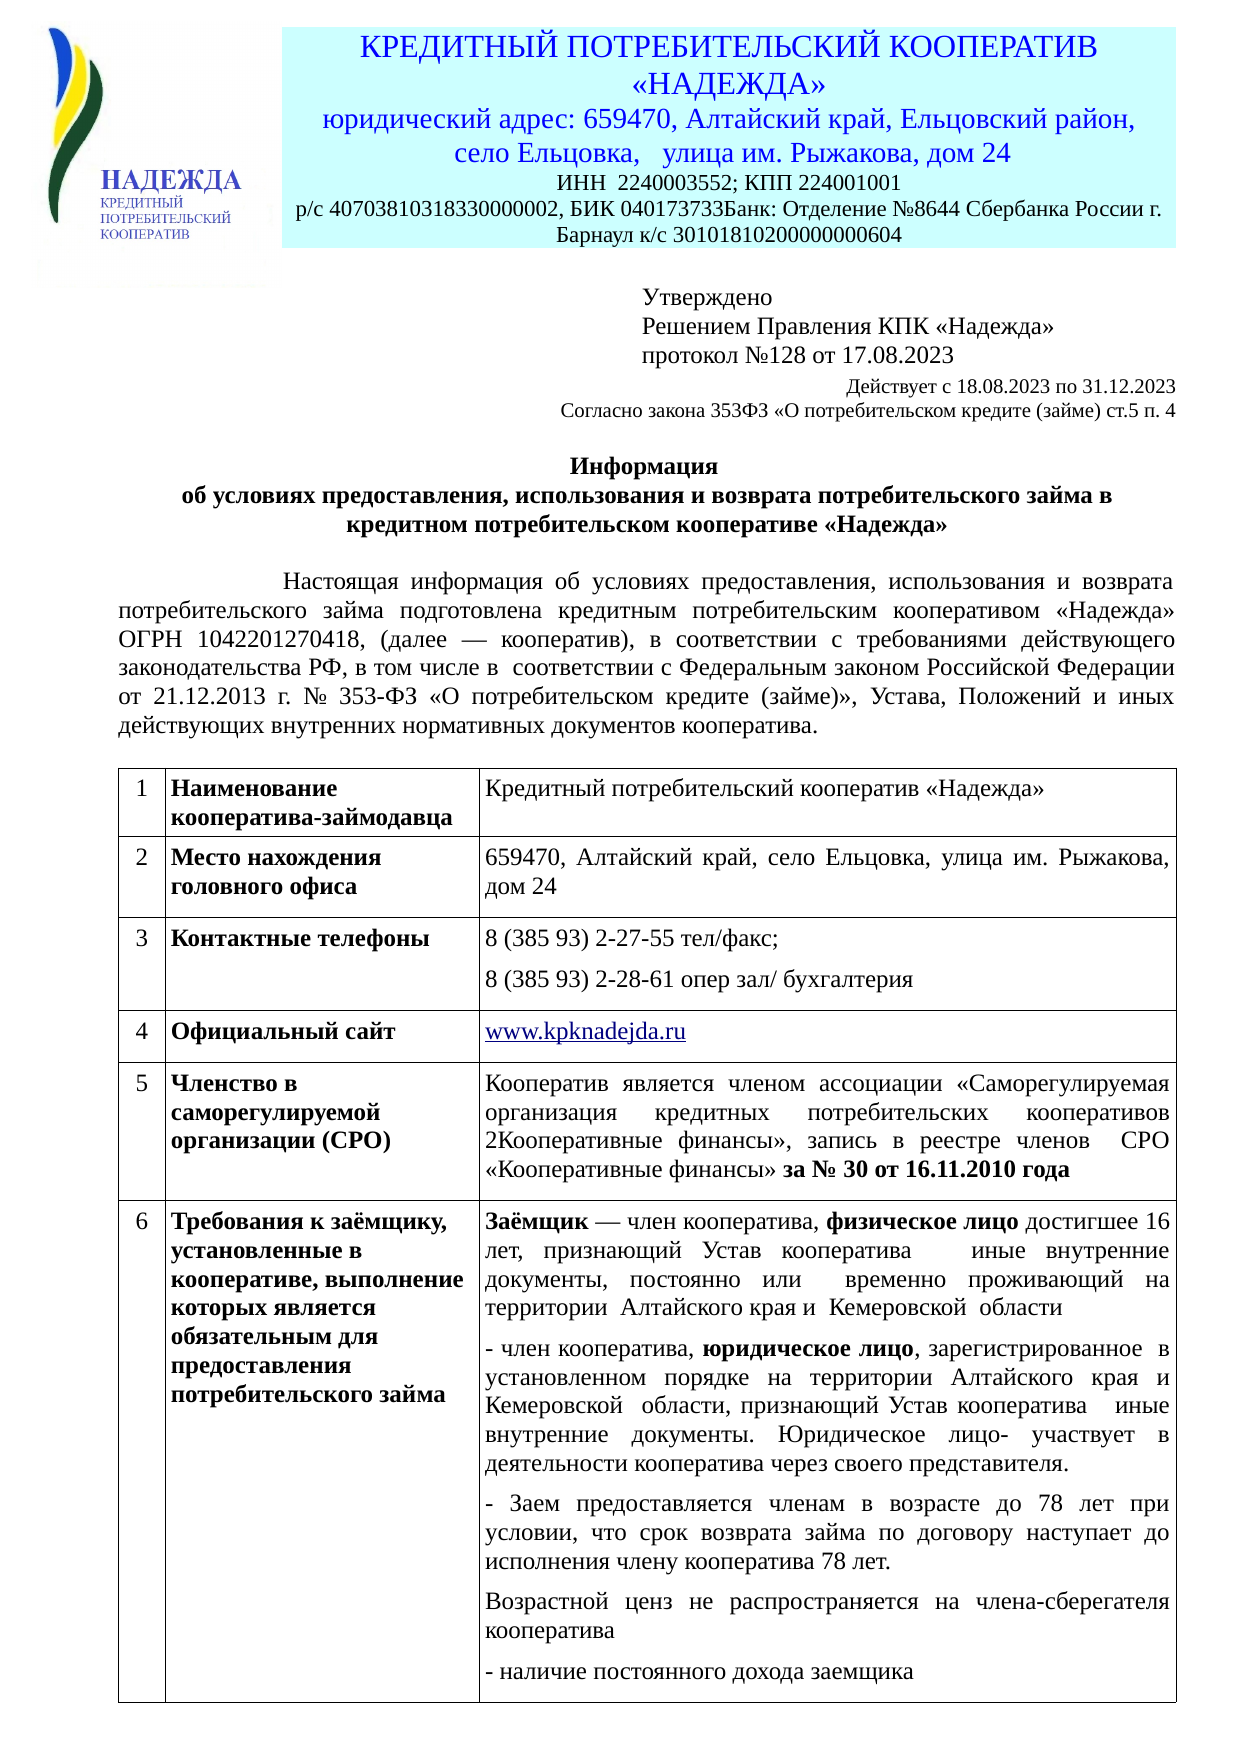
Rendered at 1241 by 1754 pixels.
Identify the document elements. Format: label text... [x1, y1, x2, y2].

table_cell Заёмщик — член кооператива, физическое лицо достигшее 16 лет, признающий Устав кооператива иные внутренние документы, постоянно или временно проживающий на территории Алтайского края и Кемеровской области - член кооператива, юридическое лицо, зарегистрированное в установленном порядке на территории Алтайского края и Кемеровской области, признающий Устав кооператива иные внутренние документы. Юридическое лицо- участвует в деятельности кооператива через своего представителя. - Заем предоставляется членам в возрасте до 78 лет при условии, что срок возврата займа по договору наступает до исполнения члену кооператива 78 лет. Возрастной ценз не распространяется на члена-сберегателя кооператива - наличие постоянного дохода заемщика [480, 1201, 1176, 1702]
table_cell Требования к заёмщику, установленные в кооперативе, выполнение которых является обязательным для предоставления потребительского займа [166, 1201, 479, 1702]
text Информация [118, 451, 1176, 480]
table_cell 659470, Алтайский край, село Ельцовка, улица им. Рыжакова, дом 24 [480, 837, 1176, 917]
table_cell Членство в саморегулируемой организации (СРО) [166, 1063, 479, 1200]
table_cell 2 [119, 837, 165, 917]
table_header 1 [119, 769, 165, 836]
table_header Кредитный потребительский кооператив «Надежда» [480, 769, 1176, 836]
text Действует с 18.08.2023 по 31.12.2023 [118, 374, 1176, 398]
text КРЕДИТНЫЙ ПОТРЕБИТЕЛЬСКИЙ КООПЕРАТИВ «НАДЕЖДА» [282, 27, 1176, 102]
table_cell 8 (385 93) 2-27-55 тел/факс; 8 (385 93) 2-28-61 опер зал/ бухгалтерия [480, 918, 1176, 1010]
table_cell Официальный сайт [166, 1011, 479, 1062]
text юридический адрес: 659470, Алтайский край, Ельцовский район, [282, 102, 1176, 135]
table_cell 6 [119, 1201, 165, 1702]
table_header Утверждено Решением Правления КПК «Надежда» протокол №128 от 17.08.2023 [636, 277, 1145, 374]
picture [30, 21, 282, 288]
table_cell www.kpknadejda.ru [480, 1011, 1176, 1062]
table_cell Кооператив является членом ассоциации «Саморегулируемая организация кредитных потребительских кооперативов 2Кооперативные финансы», запись в реестре членов СРО «Кооперативные финансы» за № 30 от 16.11.2010 года [480, 1063, 1176, 1200]
text ИНН 2240003552; КПП 224001001 [282, 169, 1176, 195]
text село Ельцовка, улица им. Рыжакова, дом 24 [282, 135, 1176, 169]
text Настоящая информация об условиях предоставления, использования и возврата потребительского займа подготовлена кредитным потребительским кооперативом «Надежда» ОГРН 1042201270418, (далее — кооператив), в соответствии с требованиями действующего законодательства РФ, в том числе в соответствии с Федеральным законом Российской Федерации от 21.12.2013 г. № 353-ФЗ «О потребительском кредите (займе)», Устава, Положений и иных действующих внутренних нормативных документов кооператива. [118, 566, 1176, 739]
table_cell Место нахождения головного офиса [166, 837, 479, 917]
table_cell 4 [119, 1011, 165, 1062]
text р/с 40703810318330000002, БИК 040173733Банк: Отделение №8644 Сбербанка России г. Барнаул к/с 30101810200000000604 [282, 195, 1176, 248]
text об условиях предоставления, использования и возврата потребительского займа в кредитном потребительском кооперативе «Надежда» [118, 480, 1176, 537]
table_cell 5 [119, 1063, 165, 1200]
table_cell Контактные телефоны [166, 918, 479, 1010]
table_cell 3 [119, 918, 165, 1010]
table_header Наименование кооператива-займодавца [166, 769, 479, 836]
text Согласно закона 353ФЗ «О потребительском кредите (займе) ст.5 п. 4 [118, 398, 1176, 422]
